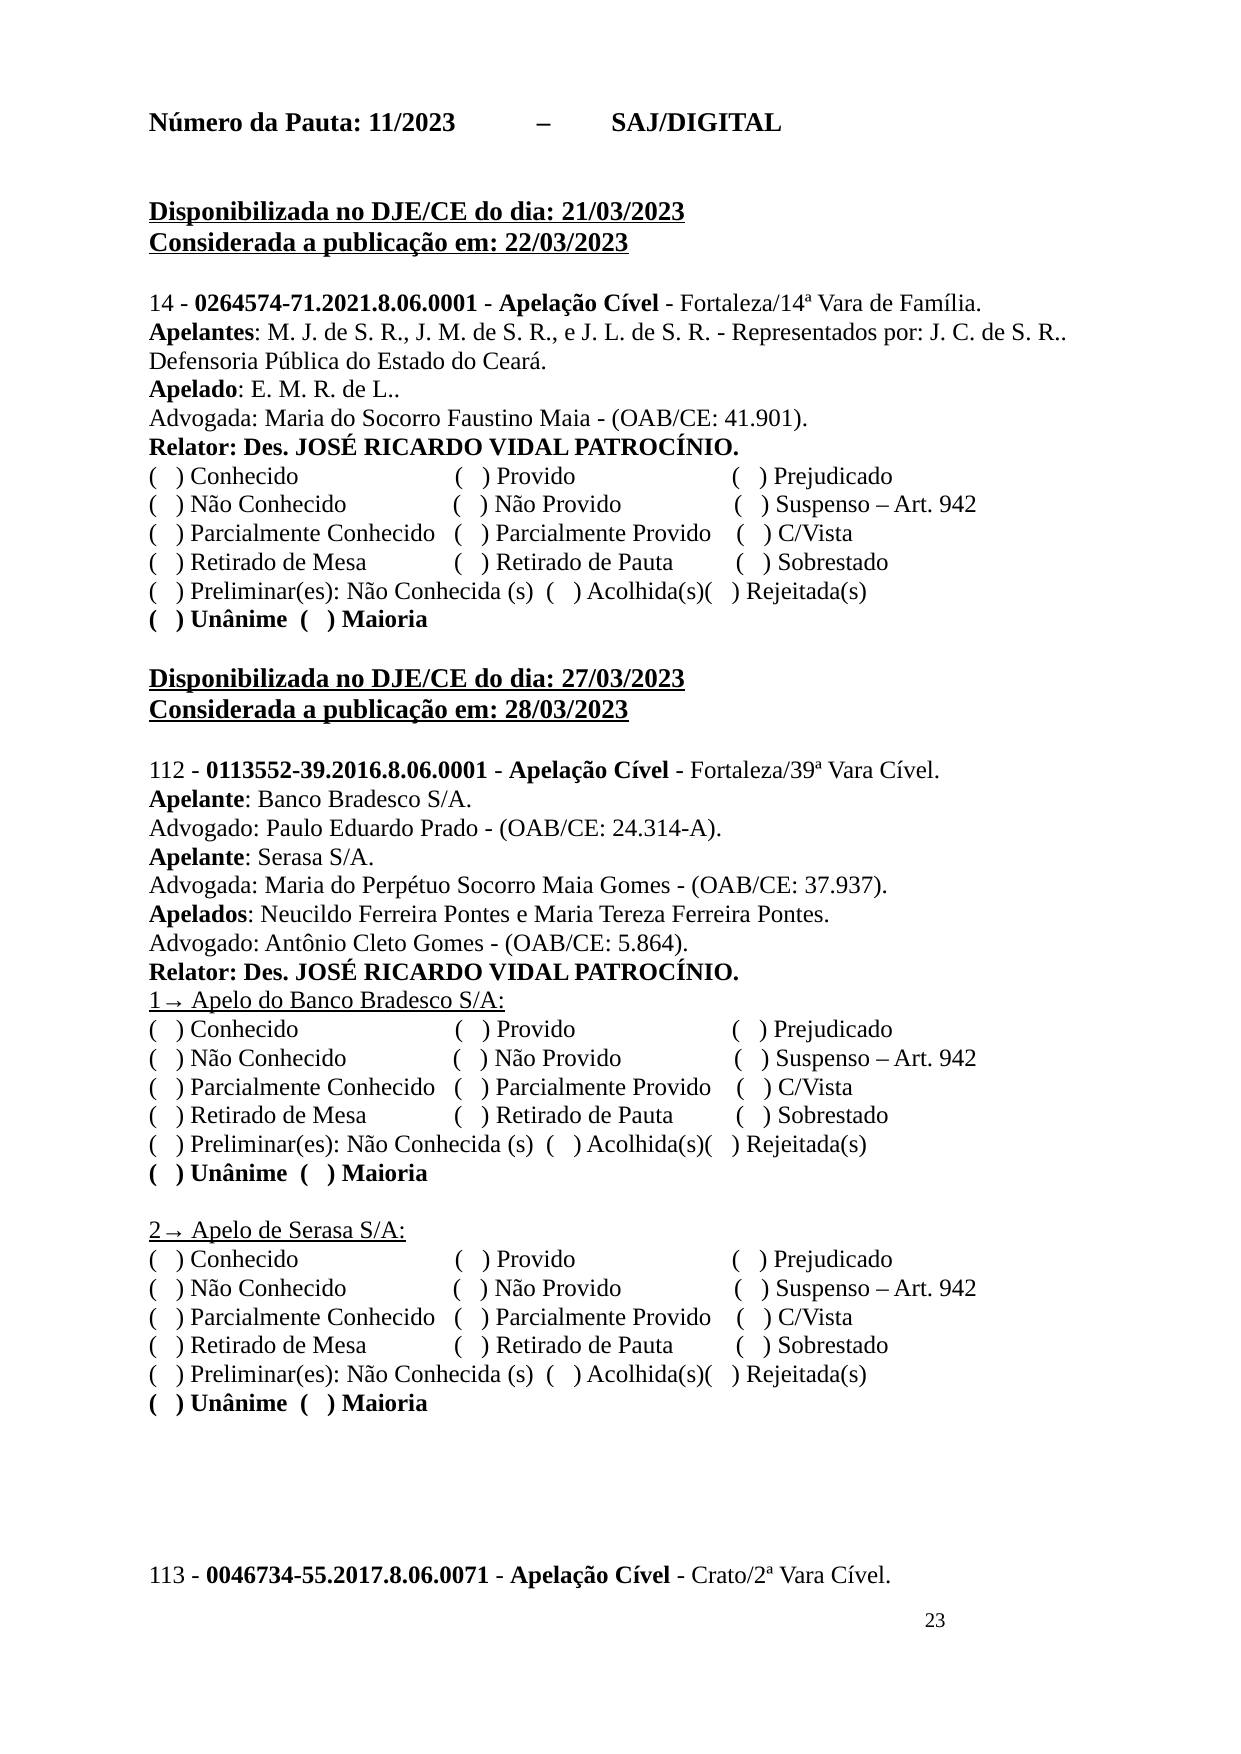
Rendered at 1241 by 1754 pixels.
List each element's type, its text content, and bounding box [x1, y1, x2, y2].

text Relator: Des. JOSÉ RICARDO VIDAL PATROCÍNIO. [148, 957, 1141, 985]
text 113 - 0046734-55.2017.8.06.0071 - Apelação Cível - Crato/2ª Vara Cível. [148, 1560, 1141, 1589]
text ( ) Não Conhecido ( ) Não Provido ( ) Suspenso – Art. 942 [148, 1043, 1158, 1072]
text Advogada: Maria do Socorro Faustino Maia - (OAB/CE: 41.901). [148, 403, 1141, 432]
text ( ) Não Conhecido ( ) Não Provido ( ) Suspenso – Art. 942 [148, 489, 1158, 518]
text ( ) Unânime ( ) Maioria [148, 1388, 1158, 1417]
text Apelados: Neucildo Ferreira Pontes e Maria Tereza Ferreira Pontes. [148, 899, 1141, 928]
text ( ) Preliminar(es): Não Conhecida (s) ( ) Acolhida(s)( ) Rejeitada(s) [148, 1129, 1158, 1158]
text ( ) Parcialmente Conhecido ( ) Parcialmente Provido ( ) C/Vista [148, 1302, 1158, 1330]
text Número da Pauta: 11/2023 – SAJ/DIGITAL [148, 106, 1141, 137]
text 14 - 0264574-71.2021.8.06.0001 - Apelação Cível - Fortaleza/14ª Vara de Família. [148, 288, 1141, 317]
text Considerada a publicação em: 22/03/2023 [148, 226, 1141, 257]
text 2→ Apelo de Serasa S/A: [148, 1215, 1158, 1244]
text 112 - 0113552-39.2016.8.06.0001 - Apelação Cível - Fortaleza/39ª Vara Cível. [148, 755, 1141, 784]
text Considerada a publicação em: 28/03/2023 [148, 693, 1141, 724]
text ( ) Parcialmente Conhecido ( ) Parcialmente Provido ( ) C/Vista [148, 518, 1158, 547]
text Apelantes: M. J. de S. R., J. M. de S. R., e J. L. de S. R. - Representados por: J. C. de S. R.. [148, 317, 1141, 346]
text Disponibilizada no DJE/CE do dia: 21/03/2023 [148, 195, 1141, 226]
text Relator: Des. JOSÉ RICARDO VIDAL PATROCÍNIO. [148, 432, 1141, 461]
text ( ) Não Conhecido ( ) Não Provido ( ) Suspenso – Art. 942 [148, 1273, 1158, 1302]
text 1→ Apelo do Banco Bradesco S/A: [148, 985, 1141, 1014]
text ( ) Conhecido ( ) Provido ( ) Prejudicado [148, 1014, 1141, 1043]
text ( ) Unânime ( ) Maioria [148, 1158, 1158, 1187]
text Defensoria Pública do Estado do Ceará. [148, 346, 1141, 374]
text ( ) Retirado de Mesa ( ) Retirado de Pauta ( ) Sobrestado [148, 1100, 1158, 1129]
text Advogado: Paulo Eduardo Prado - (OAB/CE: 24.314-A). [148, 813, 1141, 842]
text ( ) Unânime ( ) Maioria [148, 604, 1158, 633]
text ( ) Conhecido ( ) Provido ( ) Prejudicado [148, 1244, 1141, 1273]
text ( ) Conhecido ( ) Provido ( ) Prejudicado [148, 461, 1141, 489]
text ( ) Preliminar(es): Não Conhecida (s) ( ) Acolhida(s)( ) Rejeitada(s) [148, 576, 1158, 604]
text Advogado: Antônio Cleto Gomes - (OAB/CE: 5.864). [148, 928, 1141, 957]
text ( ) Parcialmente Conhecido ( ) Parcialmente Provido ( ) C/Vista [148, 1072, 1158, 1100]
text ( ) Retirado de Mesa ( ) Retirado de Pauta ( ) Sobrestado [148, 1330, 1158, 1359]
text ( ) Retirado de Mesa ( ) Retirado de Pauta ( ) Sobrestado [148, 547, 1158, 576]
text Advogada: Maria do Perpétuo Socorro Maia Gomes - (OAB/CE: 37.937). [148, 870, 1141, 899]
text ( ) Preliminar(es): Não Conhecida (s) ( ) Acolhida(s)( ) Rejeitada(s) [148, 1359, 1158, 1388]
text Apelado: E. M. R. de L.. [148, 374, 1141, 403]
text Disponibilizada no DJE/CE do dia: 27/03/2023 [148, 662, 1141, 693]
text Apelante: Serasa S/A. [148, 842, 1141, 870]
text Apelante: Banco Bradesco S/A. [148, 784, 1141, 813]
